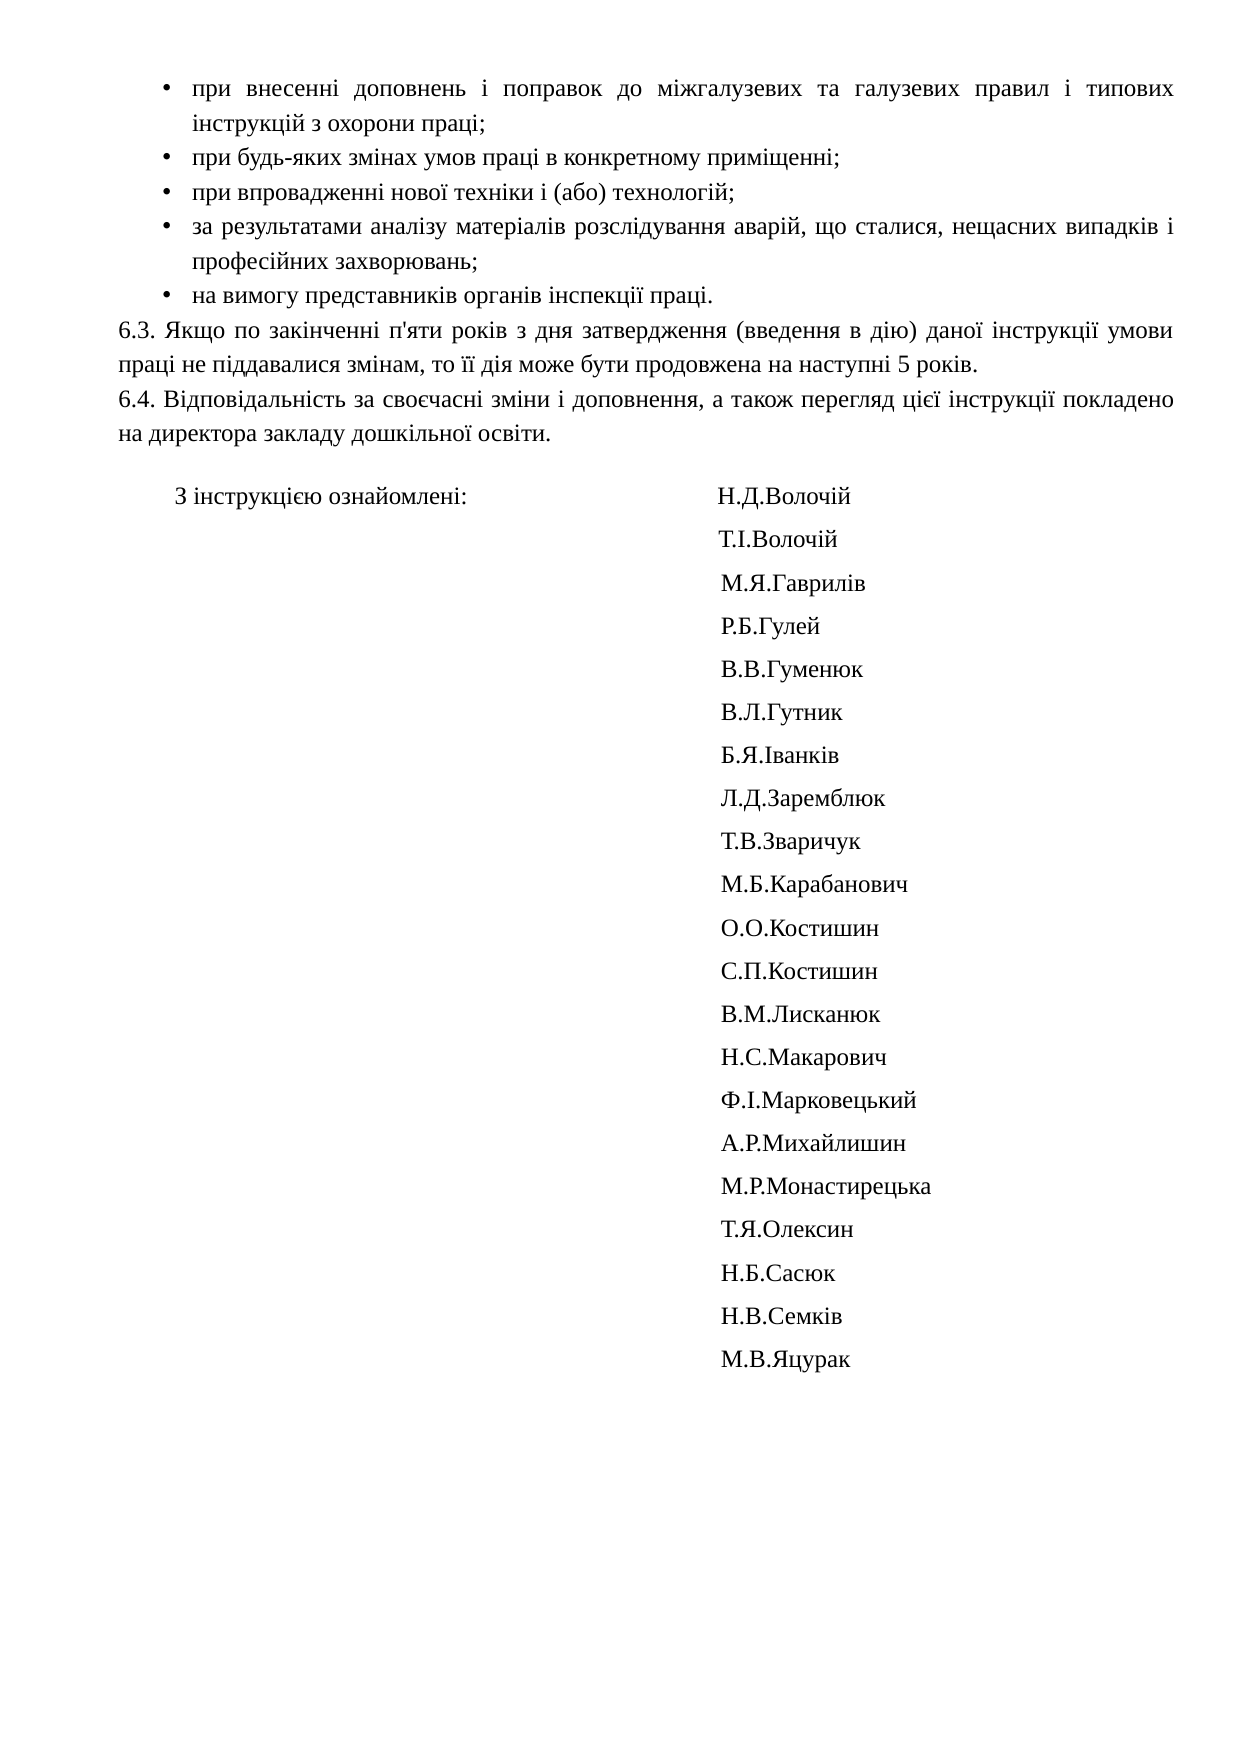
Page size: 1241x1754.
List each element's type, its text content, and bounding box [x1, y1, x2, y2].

text Б.Я.Іванків [118, 740, 1175, 769]
text 6.3. Якщо по закінченні п'яти років з дня затвердження (введення в дію) даної інструкції умови праці не піддавалися змінам, то її дія може бути продовжена на наступні 5 років. [118, 315, 1175, 378]
text З інструкцією ознайомлені: Н.Д.Волочій [118, 481, 1175, 510]
text М.В.Яцурак [118, 1344, 1175, 1373]
list при впровадженні нової техніки і (або) технологій; [162, 177, 1175, 206]
text М.Я.Гаврилів [118, 568, 1175, 596]
text В.В.Гуменюк [118, 654, 1175, 683]
text М.Р.Монастирецька [118, 1171, 1175, 1200]
text Н.С.Макарович [118, 1042, 1175, 1071]
text М.Б.Карабанович [118, 869, 1175, 898]
text Н.Б.Сасюк [118, 1258, 1175, 1286]
list за результатами аналізу матеріалів розслідування аварій, що сталися, нещасних випадків і професійних захворювань; [162, 211, 1175, 274]
text 6.4. Відповідальність за своєчасні зміни і доповнення, а також перегляд цієї інструкції покладено на директора закладу дошкільної освіти. [118, 384, 1175, 447]
text Р.Б.Гулей [118, 611, 1175, 639]
list на вимогу представників органів інспекції праці. [162, 280, 1175, 309]
text О.О.Костишин [118, 913, 1175, 941]
text Л.Д.Заремблюк [118, 783, 1175, 812]
text Т.В.Зваричук [118, 826, 1175, 855]
text С.П.Костишин [118, 956, 1175, 984]
text Т.І.Волочій [118, 524, 1175, 553]
text Т.Я.Олексин [118, 1214, 1175, 1243]
text В.Л.Гутник [118, 697, 1175, 726]
list при внесенні доповнень і поправок до міжгалузевих та галузевих правил і типових інструкцій з охорони праці; [162, 73, 1175, 137]
list при будь-яких змінах умов праці в конкретному приміщенні; [162, 142, 1175, 171]
text В.М.Лисканюк [118, 999, 1175, 1028]
text Ф.І.Марковецький [118, 1085, 1175, 1114]
text А.Р.Михайлишин [118, 1128, 1175, 1157]
text Н.В.Семків [118, 1301, 1175, 1329]
